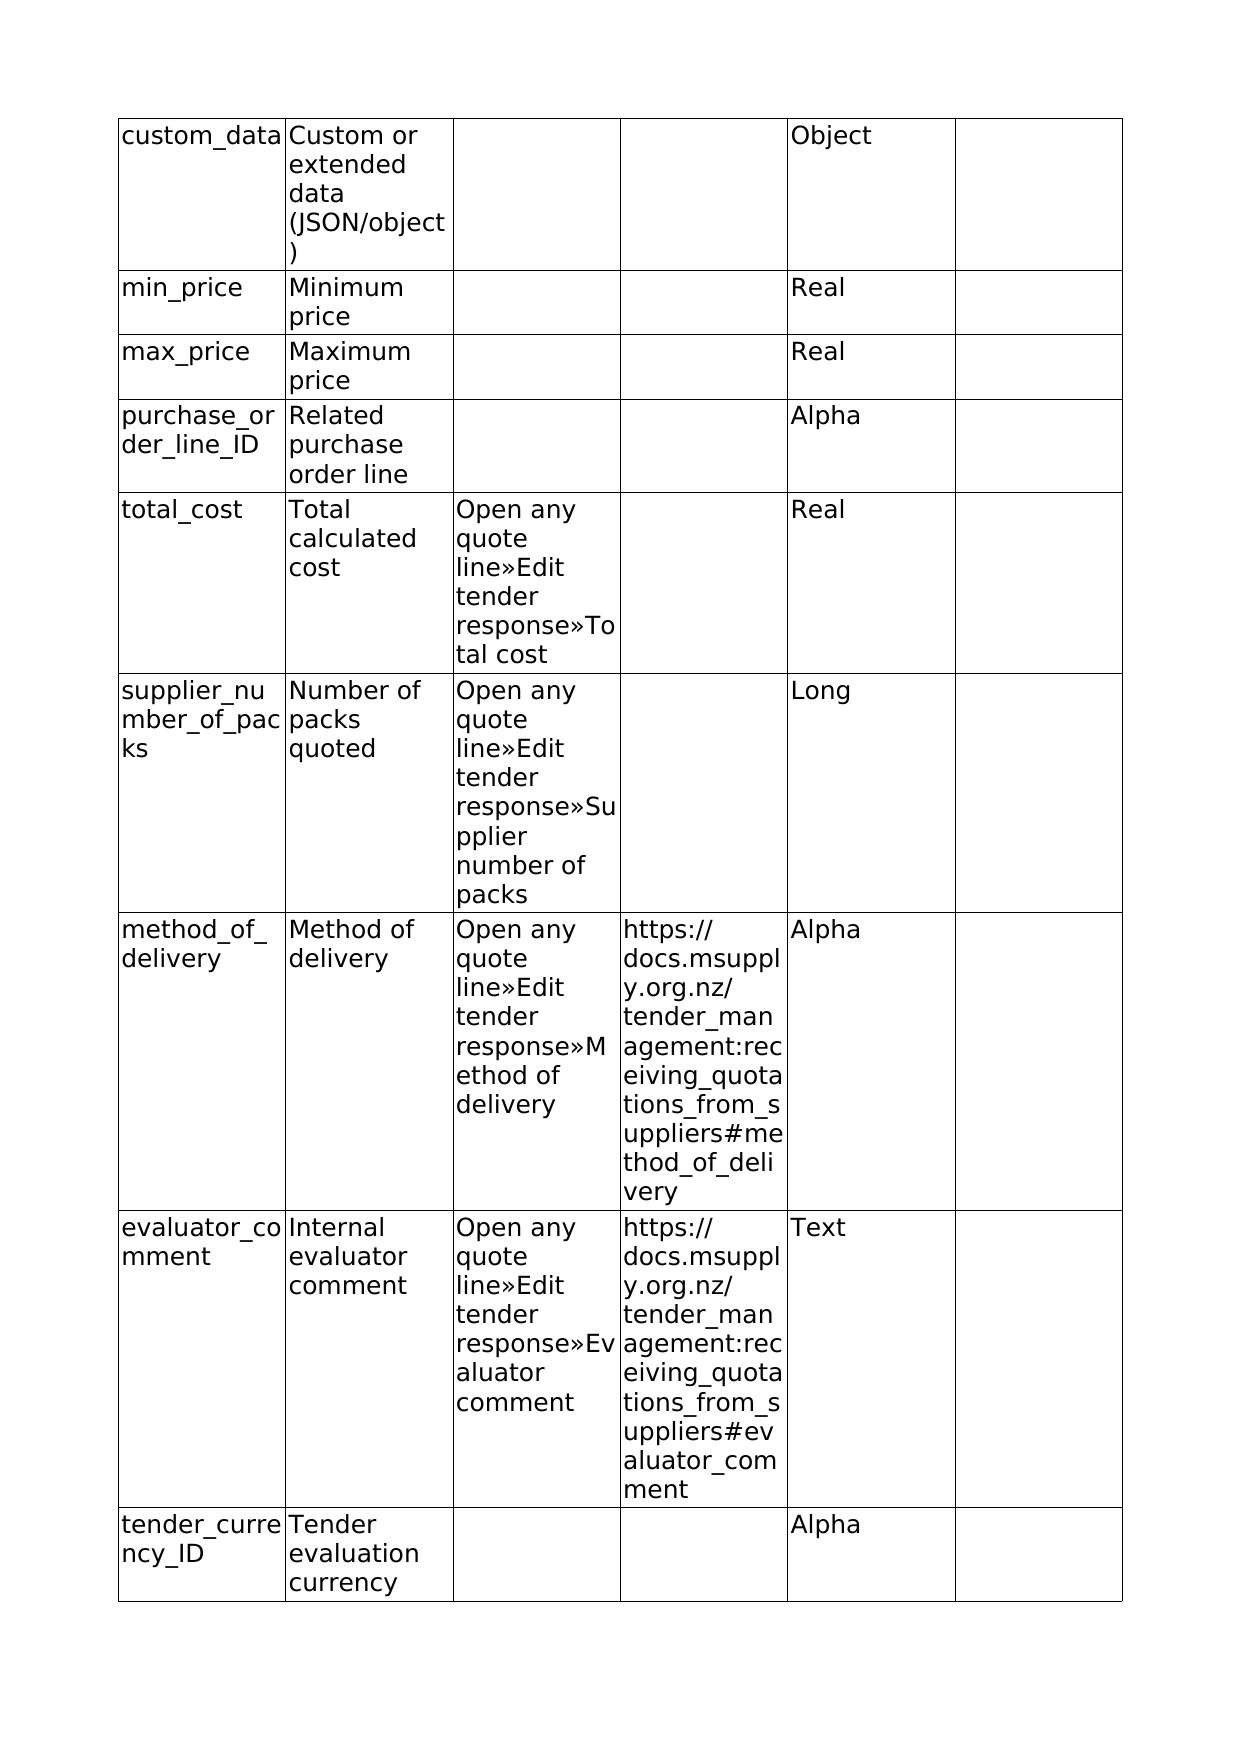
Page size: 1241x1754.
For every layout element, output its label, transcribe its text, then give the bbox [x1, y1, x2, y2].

table_cell [956, 271, 1122, 334]
table_cell Alpha [788, 400, 955, 492]
table_cell total_cost [119, 493, 285, 673]
table_cell Number of packs quoted [286, 674, 453, 912]
table_cell [956, 1211, 1122, 1507]
table_cell [454, 271, 620, 334]
table_cell Total calculated cost [286, 493, 453, 673]
table_cell max_price [119, 335, 285, 398]
table_cell tender_currency_ID [119, 1508, 285, 1601]
table_cell [454, 1508, 620, 1601]
table_cell [454, 119, 620, 270]
table_cell [454, 335, 620, 398]
table_cell Open any quote line»Edit tender response»Total cost [454, 493, 620, 673]
table_cell purchase_order_line_ID [119, 400, 285, 492]
table_cell Related purchase order line [286, 400, 453, 492]
table_cell [956, 913, 1122, 1210]
table_cell Minimum price [286, 271, 453, 334]
table_cell Object [788, 119, 955, 270]
table_cell Alpha [788, 913, 955, 1210]
table_cell Real [788, 335, 955, 398]
table_cell evaluator_comment [119, 1211, 285, 1507]
table_cell [956, 1508, 1122, 1601]
table_cell Maximum price [286, 335, 453, 398]
table_cell [454, 400, 620, 492]
table_cell Custom or extended data (JSON/object) [286, 119, 453, 270]
table_cell [956, 335, 1122, 398]
table_cell https://docs.msupply.org.nz/tender_management:receiving_quotations_from_suppliers#method_of_delivery [621, 913, 787, 1210]
table_cell Real [788, 493, 955, 673]
table_cell Method of delivery [286, 913, 453, 1210]
table_cell Tender evaluation currency [286, 1508, 453, 1601]
table_cell [956, 493, 1122, 673]
table_cell [621, 271, 787, 334]
table_cell Open any quote line»Edit tender response»Evaluator comment [454, 1211, 620, 1507]
table_cell method_of_delivery [119, 913, 285, 1210]
table_cell https://docs.msupply.org.nz/tender_management:receiving_quotations_from_suppliers#evaluator_comment [621, 1211, 787, 1507]
table_cell Open any quote line»Edit tender response»Supplier number of packs [454, 674, 620, 912]
table_cell Long [788, 674, 955, 912]
table_cell [621, 674, 787, 912]
table_cell Internal evaluator comment [286, 1211, 453, 1507]
table_cell [621, 400, 787, 492]
table_cell supplier_number_of_packs [119, 674, 285, 912]
table_cell [956, 674, 1122, 912]
table_cell [621, 1508, 787, 1601]
table_cell [956, 400, 1122, 492]
table_cell [621, 335, 787, 398]
table_cell Text [788, 1211, 955, 1507]
table_cell [621, 493, 787, 673]
table_cell min_price [119, 271, 285, 334]
table_cell custom_data [119, 119, 285, 270]
table_cell [956, 119, 1122, 270]
table_cell Alpha [788, 1508, 955, 1601]
table_cell Open any quote line»Edit tender response»Method of delivery [454, 913, 620, 1210]
table_cell [621, 119, 787, 270]
table_cell Real [788, 271, 955, 334]
